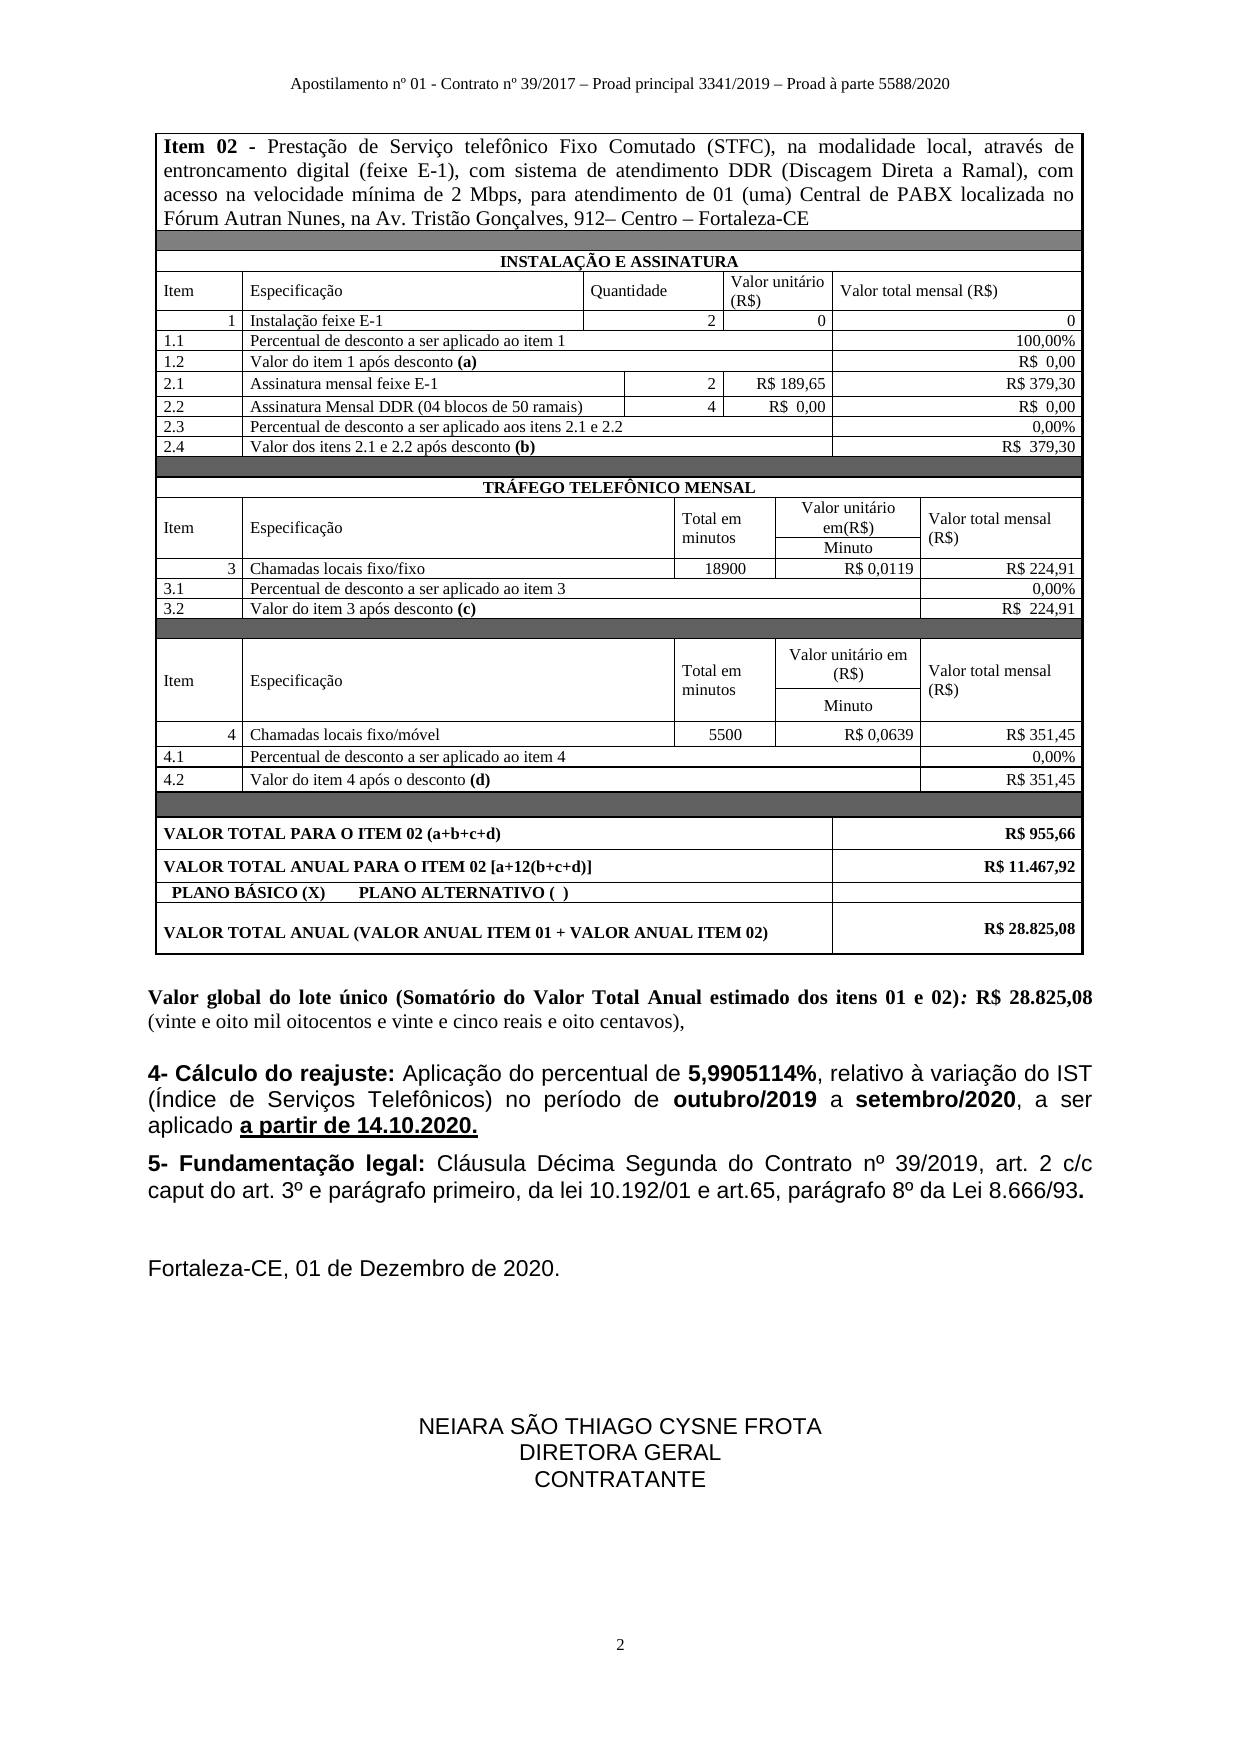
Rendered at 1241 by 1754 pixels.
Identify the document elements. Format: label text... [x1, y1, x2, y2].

table_cell 100,00% [833, 331, 1081, 350]
table_cell 1.2 [157, 351, 242, 371]
table_cell R$ 379,30 [833, 372, 1081, 396]
table_cell 2.1 [157, 372, 242, 396]
table_cell Percentual de desconto a ser aplicado ao item 1 [243, 331, 832, 350]
table_cell Minuto [776, 689, 920, 721]
table_cell VALOR TOTAL PARA O ITEM 02 (a+b+c+d) [157, 818, 832, 849]
table_cell 0,00% [921, 579, 1081, 598]
text Valor global do lote único (Somatório do Valor Total Anual estimado dos itens 01 e 02): R$ 28.825,08 (vinte e oito mil oitocentos e vinte e cinco reais e oito centavos), [148, 985, 1092, 1033]
table_cell 2.4 [157, 437, 242, 456]
table_cell [157, 619, 1081, 638]
table_cell 4.1 [157, 747, 242, 766]
table_cell 0,00% [833, 417, 1081, 436]
table_cell Especificação [243, 272, 583, 310]
table_cell [157, 457, 1081, 476]
table_cell R$ 11.467,92 [833, 850, 1081, 882]
table_cell R$ 0,00 [833, 397, 1081, 416]
table_cell 5500 [675, 722, 775, 746]
table_cell Assinatura mensal feixe E-1 [243, 372, 624, 396]
text Fortaleza-CE, 01 de Dezembro de 2020. [148, 1255, 1088, 1281]
table_cell Total em minutos [675, 498, 775, 557]
text CONTRATANTE [148, 1466, 1092, 1492]
table_cell Item [157, 272, 242, 310]
table_cell 18900 [675, 559, 775, 578]
table_cell INSTALAÇÃO E ASSINATURA [157, 251, 1081, 271]
table_cell Valor total mensal (R$) [833, 272, 1081, 310]
table_cell Valor unitário (R$) [724, 272, 832, 310]
text NEIARA SÃO THIAGO CYSNE FROTA [148, 1413, 1092, 1439]
table_cell R$ 0,00 [833, 351, 1081, 371]
table_cell Valor unitário em (R$) [776, 639, 920, 688]
table_cell 2 [584, 311, 723, 330]
table_cell Percentual de desconto a ser aplicado ao item 3 [243, 579, 920, 598]
table_cell Valor do item 4 após o desconto (d) [243, 768, 920, 791]
table_cell R$ 955,66 [833, 818, 1081, 849]
table_cell PLANO BÁSICO (X) PLANO ALTERNATIVO ( ) [157, 883, 832, 902]
table_cell R$ 224,91 [921, 559, 1081, 578]
table_cell 2.3 [157, 417, 242, 436]
table_cell 0,00% [921, 747, 1081, 766]
table_cell Assinatura Mensal DDR (04 blocos de 50 ramais) [243, 397, 624, 416]
table_cell 2.2 [157, 397, 242, 416]
table_cell 4.2 [157, 768, 242, 791]
table_cell R$ 189,65 [724, 372, 832, 396]
table_cell 3 [157, 559, 242, 578]
table_cell Quantidade [584, 272, 723, 310]
table_cell TRÁFEGO TELEFÔNICO MENSAL [157, 478, 1081, 497]
table_cell 3.1 [157, 579, 242, 598]
list 4- Cálculo do reajuste: Aplicação do percentual de 5,9905114%, relativo à variação do IST (Índice de Serviços Telefônicos) no período de outubro/2019 a setembro/2020, a ser aplicado a partir de 14.10.2020. [148, 1060, 1092, 1139]
table_cell Valor do item 3 após desconto (c) [243, 599, 920, 618]
table_cell 0 [833, 311, 1081, 330]
table_cell Chamadas locais fixo/móvel [243, 722, 674, 746]
table_cell Especificação [243, 639, 674, 721]
table_cell [157, 793, 1081, 816]
table_cell R$ 28.825,08 [833, 903, 1081, 953]
table_cell Item [157, 498, 242, 557]
table_cell 1.1 [157, 331, 242, 350]
table_cell R$ 379,30 [833, 437, 1081, 456]
table_cell 4 [625, 397, 723, 416]
table_cell Chamadas locais fixo/fixo [243, 559, 674, 578]
table_cell Percentual de desconto a ser aplicado aos itens 2.1 e 2.2 [243, 417, 832, 436]
table_cell [833, 883, 1081, 902]
list 5- Fundamentação legal: Cláusula Décima Segunda do Contrato nº 39/2019, art. 2 c/c caput do art. 3º e parágrafo primeiro, da lei 10.192/01 e art.65, parágrafo 8º da Lei 8.666/93. [148, 1150, 1092, 1203]
table_cell R$ 224,91 [921, 599, 1081, 618]
table_cell 3.2 [157, 599, 242, 618]
table_cell Item 02 - Prestação de Serviço telefônico Fixo Comutado (STFC), na modalidade local, através de entroncamento digital (feixe E-1), com sistema de atendimento DDR (Discagem Direta a Ramal), com acesso na velocidade mínima de 2 Mbps, para atendimento de 01 (uma) Central de PABX localizada no Fórum Autran Nunes, na Av. Tristão Gonçalves, 912– Centro – Fortaleza-CE [157, 134, 1081, 230]
table_cell Valor do item 1 após desconto (a) [243, 351, 832, 371]
table_cell 0 [724, 311, 832, 330]
table_cell Minuto [776, 538, 920, 557]
table_cell VALOR TOTAL ANUAL (VALOR ANUAL ITEM 01 + VALOR ANUAL ITEM 02) [157, 903, 832, 953]
table_cell Valor total mensal (R$) [921, 498, 1081, 557]
table_cell Valor total mensal (R$) [921, 639, 1081, 721]
table_cell R$ 0,0639 [776, 722, 920, 746]
table_cell Instalação feixe E-1 [243, 311, 583, 330]
table_cell 1 [157, 311, 242, 330]
table_cell Item [157, 639, 242, 721]
table_cell VALOR TOTAL ANUAL PARA O ITEM 02 [a+12(b+c+d)] [157, 850, 832, 882]
table_cell 4 [157, 722, 242, 746]
table_cell R$ 351,45 [921, 722, 1081, 746]
table_cell Valor unitário em(R$) [776, 498, 920, 537]
table_cell R$ 0,0119 [776, 559, 920, 578]
text DIRETORA GERAL [148, 1439, 1092, 1466]
table_cell Total em minutos [675, 639, 775, 721]
table_cell R$ 351,45 [921, 768, 1081, 791]
table_cell Especificação [243, 498, 674, 557]
table_cell Percentual de desconto a ser aplicado ao item 4 [243, 747, 920, 766]
table_cell Valor dos itens 2.1 e 2.2 após desconto (b) [243, 437, 832, 456]
table_cell 2 [625, 372, 723, 396]
table_cell [157, 231, 1081, 250]
table_cell R$ 0,00 [724, 397, 832, 416]
